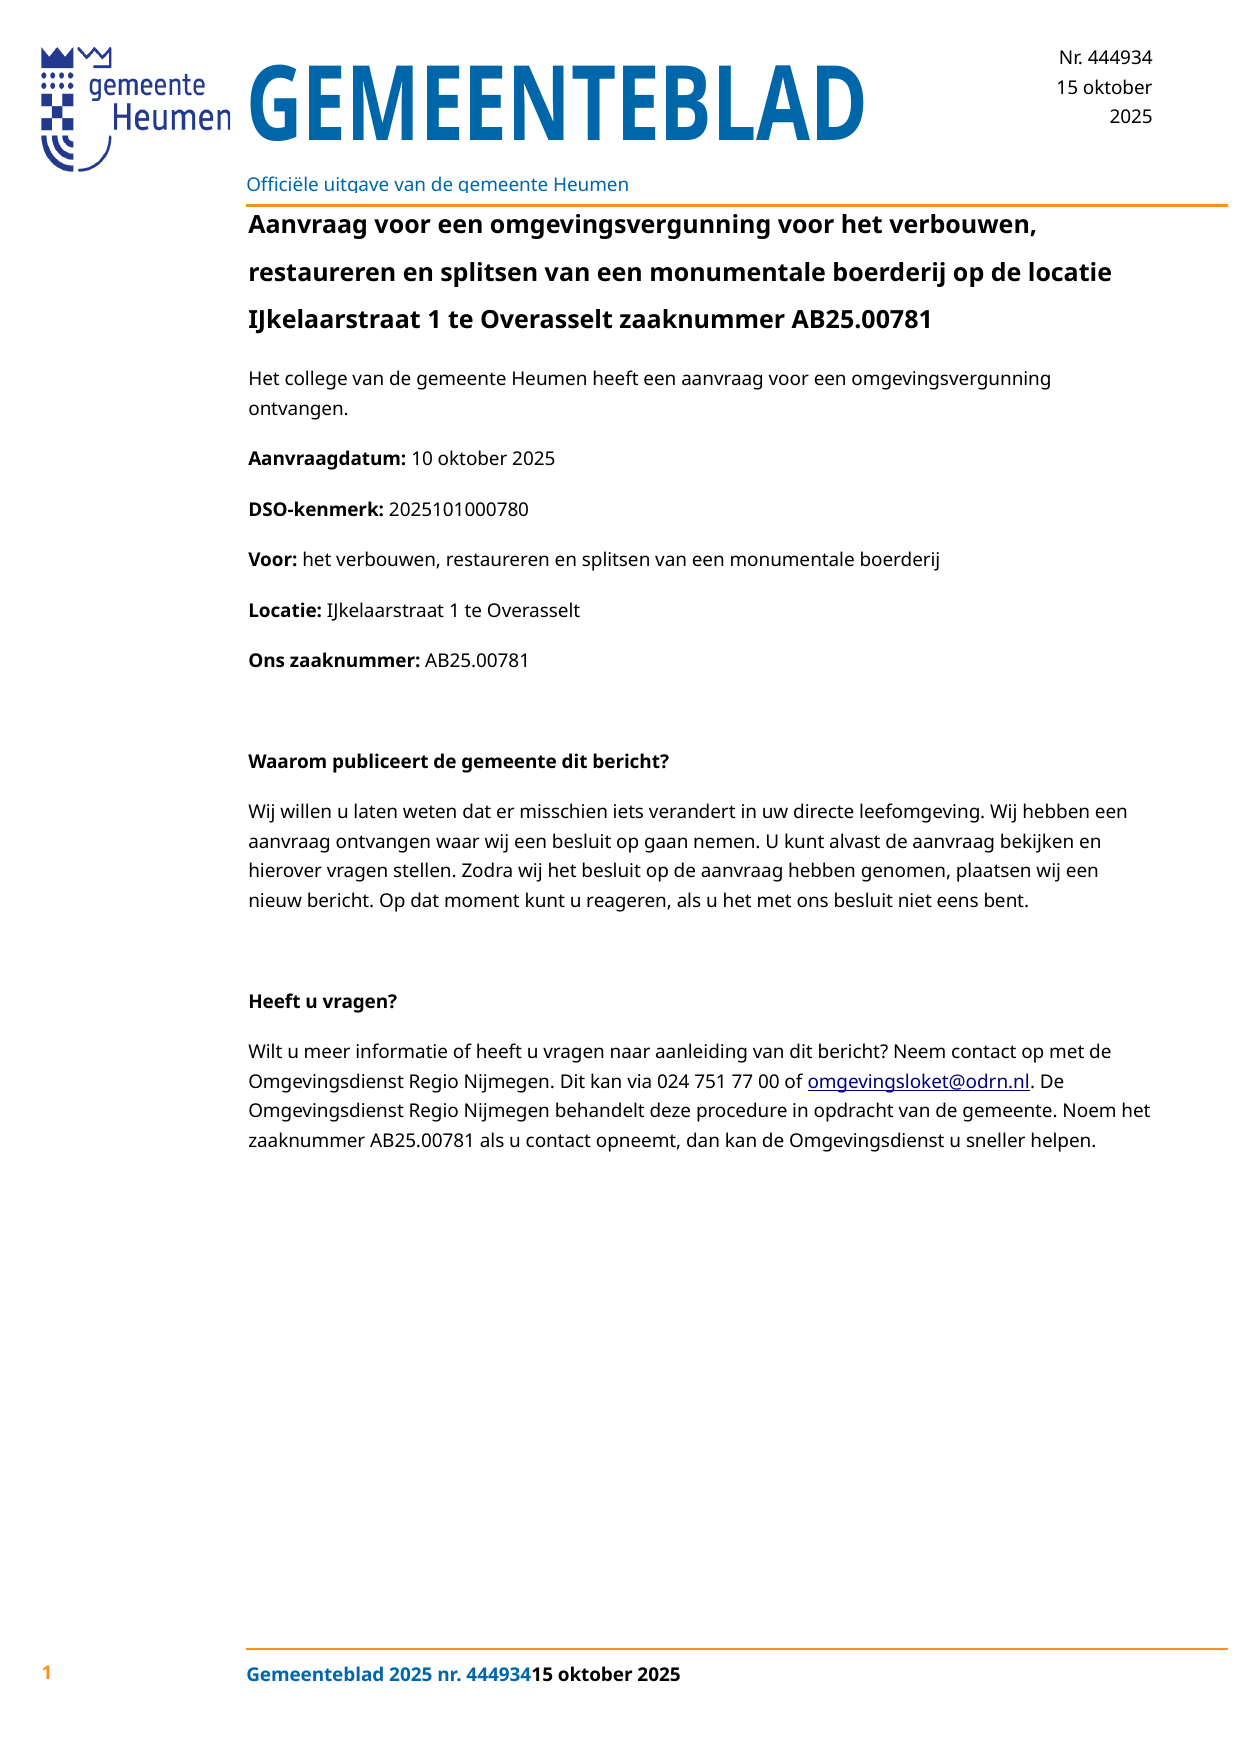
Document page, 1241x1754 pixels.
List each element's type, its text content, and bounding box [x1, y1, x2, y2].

text DSO-kenmerk: 2025101000780 [248, 496, 1152, 522]
text Voor: het verbouwen, restaureren en splitsen van een monumentale boerderij [248, 546, 1152, 572]
text Wilt u meer informatie of heeft u vragen naar aanleiding van dit bericht? Neem contact op met de Omgevingsdienst Regio Nijmegen. Dit kan via 024 751 77 00 of omgevingsloket@odrn.nl. De Omgevingsdienst Regio Nijmegen behandelt deze procedure in opdracht van de gemeente. Noem het zaaknummer AB25.00781 als u contact opneemt, dan kan de Omgevingsdienst u sneller helpen. [248, 1038, 1152, 1153]
text Heeft u vragen? [248, 988, 1152, 1014]
text Ons zaaknummer: AB25.00781 [248, 647, 1152, 673]
text Aanvraagdatum: 10 oktober 2025 [248, 446, 1152, 471]
text Aanvraag voor een omgevingsvergunning voor het verbouwen, restaureren en splitsen van een monumentale boerderij op de locatie IJkelaarstraat 1 te Overasselt zaaknummer AB25.00781 [248, 207, 1152, 336]
text Locatie: IJkelaarstraat 1 te Overasselt [248, 597, 1152, 622]
text Het college van de gemeente Heumen heeft een aanvraag voor een omgevingsvergunning ontvangen. [248, 366, 1152, 421]
picture [41, 47, 231, 172]
text Wij willen u laten weten dat er misschien iets verandert in uw directe leefomgeving. Wij hebben een aanvraag ontvangen waar wij een besluit op gaan nemen. U kunt alvast de aanvraag bekijken en hierover vragen stellen. Zodra wij het besluit op de aanvraag hebben genomen, plaatsen wij een nieuw bericht. Op dat moment kunt u reageren, als u het met ons besluit niet eens bent. [248, 798, 1152, 913]
text Waarom publiceert de gemeente dit bericht? [248, 748, 1152, 774]
